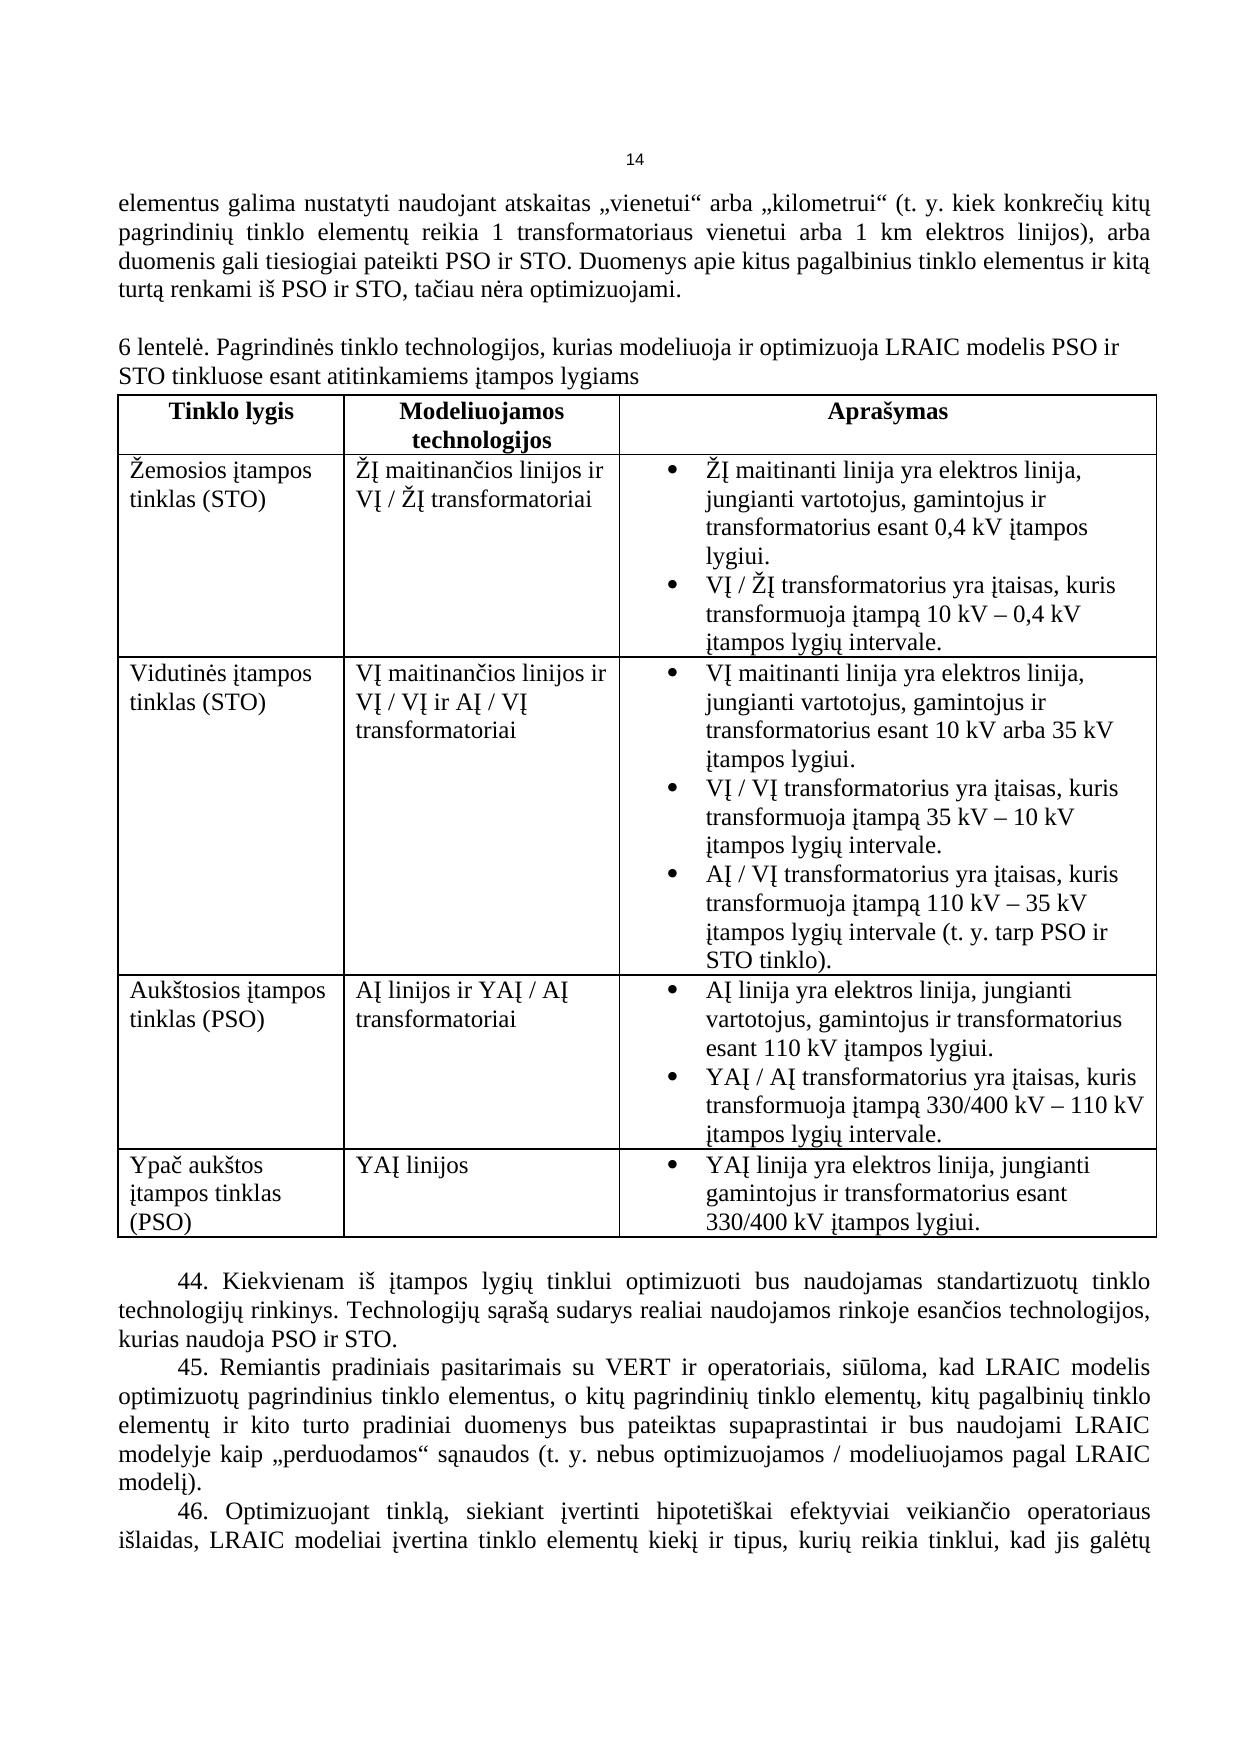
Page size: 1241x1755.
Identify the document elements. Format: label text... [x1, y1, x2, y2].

text 46. Optimizuojant tinklą, siekiant įvertinti hipotetiškai efektyviai veikiančio operatoriaus išlaidas, LRAIC modeliai įvertina tinklo elementų kiekį ir tipus, kurių reikia tinklui, kad jis galėtų [118, 1496, 1152, 1554]
table_cell  AĮ linija yra elektros linija, jungianti vartotojus, gamintojus ir transformatorius esant 110 kV įtampos lygiui.  YAĮ / AĮ transformatorius yra įtaisas, kuris transformuoja įtampą 330/400 kV ‒ 110 kV įtampos lygių intervale. [620, 976, 1156, 1148]
table_cell  YAĮ linija yra elektros linija, jungianti gamintojus ir transformatorius esant 330/400 kV įtampos lygiui. [620, 1150, 1156, 1236]
text 44. Kiekvienam iš įtampos lygių tinklui optimizuoti bus naudojamas standartizuotų tinklo technologijų rinkinys. Technologijų sąrašą sudarys realiai naudojamos rinkoje esančios technologijos, kurias naudoja PSO ir STO. [118, 1266, 1152, 1352]
table_cell AĮ linijos ir YAĮ / AĮ transformatoriai [345, 976, 619, 1148]
table_cell Ypač aukštos įtampos tinklas (PSO) [119, 1150, 343, 1236]
text elementus galima nustatyti naudojant atskaitas „vienetui“ arba „kilometrui“ (t. y. kiek konkrečių kitų pagrindinių tinklo elementų reikia 1 transformatoriaus vienetui arba 1 km elektros linijos), arba duomenis gali tiesiogiai pateikti PSO ir STO. Duomenys apie kitus pagalbinius tinklo elementus ir kitą turtą renkami iš PSO ir STO, tačiau nėra optimizuojami. [118, 188, 1152, 303]
table_cell  ŽĮ maitinanti linija yra elektros linija, jungianti vartotojus, gamintojus ir transformatorius esant 0,4 kV įtampos lygiui.  VĮ / ŽĮ transformatorius yra įtaisas, kuris transformuoja įtampą 10 kV ‒ 0,4 kV įtampos lygių intervale. [620, 455, 1156, 656]
table_cell Žemosios įtampos tinklas (STO) [119, 455, 343, 656]
table_cell  VĮ maitinanti linija yra elektros linija, jungianti vartotojus, gamintojus ir transformatorius esant 10 kV arba 35 kV įtampos lygiui.  VĮ / VĮ transformatorius yra įtaisas, kuris transformuoja įtampą 35 kV ‒ 10 kV įtampos lygių intervale.  AĮ / VĮ transformatorius yra įtaisas, kuris transformuoja įtampą 110 kV ‒ 35 kV įtampos lygių intervale (t. y. tarp PSO ir STO tinklo). [620, 658, 1156, 974]
table_header Tinklo lygis [119, 396, 343, 453]
table_cell YAĮ linijos [345, 1150, 619, 1236]
table_cell ŽĮ maitinančios linijos ir VĮ / ŽĮ transformatoriai [345, 455, 619, 656]
table_cell VĮ maitinančios linijos ir VĮ / VĮ ir AĮ / VĮ transformatoriai [345, 658, 619, 974]
table_header Aprašymas [620, 396, 1156, 453]
text 6 lentelė. Pagrindinės tinklo technologijos, kurias modeliuoja ir optimizuoja LRAIC modelis PSO ir STO tinkluose esant atitinkamiems įtampos lygiams [118, 332, 1152, 389]
table_header Modeliuojamos technologijos [345, 396, 619, 453]
table_cell Aukštosios įtampos tinklas (PSO) [119, 976, 343, 1148]
table_cell Vidutinės įtampos tinklas (STO) [119, 658, 343, 974]
text 45. Remiantis pradiniais pasitarimais su VERT ir operatoriais, siūloma, kad LRAIC modelis optimizuotų pagrindinius tinklo elementus, o kitų pagrindinių tinklo elementų, kitų pagalbinių tinklo elementų ir kito turto pradiniai duomenys bus pateiktas supaprastintai ir bus naudojami LRAIC modelyje kaip „perduodamos“ sąnaudos (t. y. nebus optimizuojamos / modeliuojamos pagal LRAIC modelį). [118, 1352, 1152, 1496]
